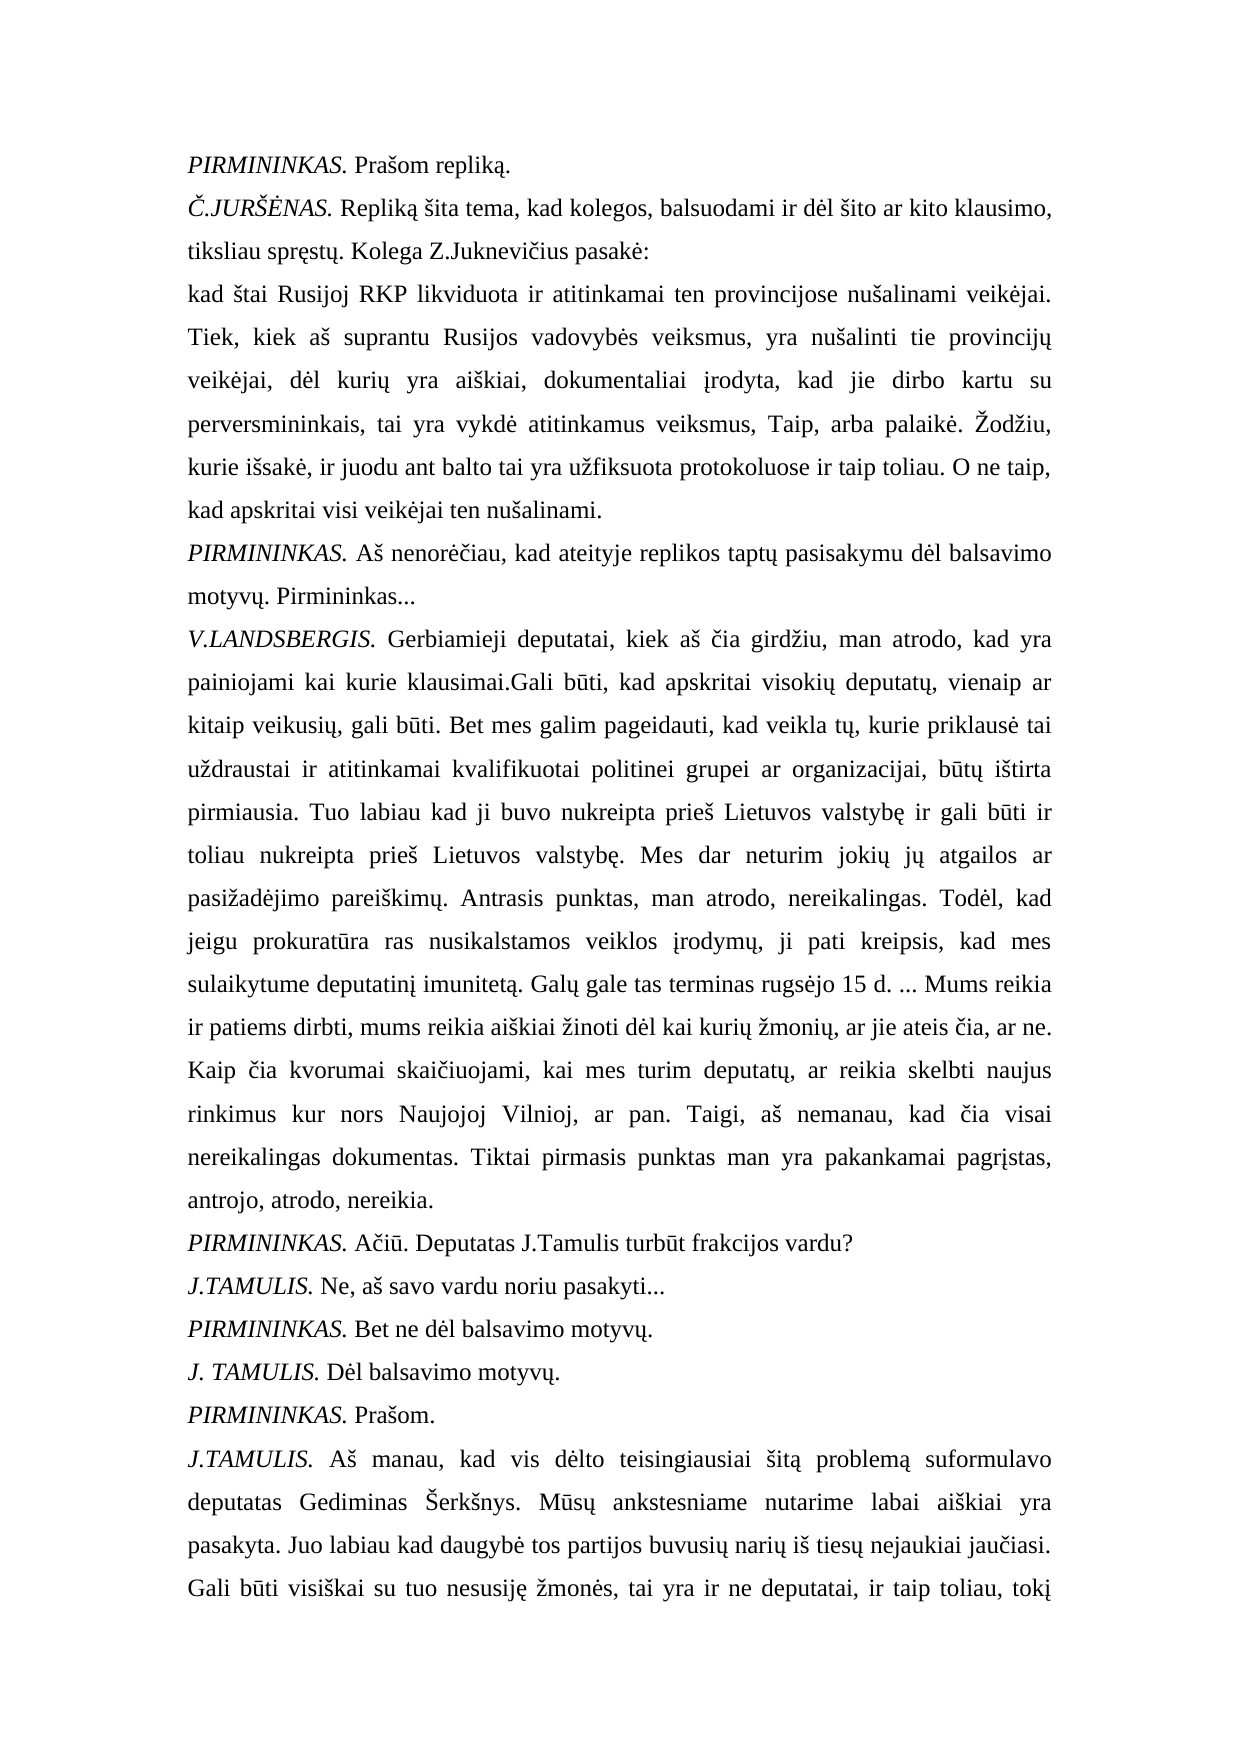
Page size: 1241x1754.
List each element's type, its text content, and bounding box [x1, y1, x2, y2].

text PIRMININKAS. Ačiū. Deputatas J.Tamulis turbūt frakcijos vardu? [187, 1228, 1053, 1257]
text PIRMININKAS. Prašom repliką. [187, 150, 1053, 179]
text PIRMININKAS. Prašom. [187, 1401, 1053, 1429]
text V.LANDSBERGIS. Gerbiamieji deputatai, kiek aš čia girdžiu, man atrodo, kad yra painiojami kai kurie klausimai.Gali būti, kad apskritai visokių deputatų, vienaip ar kitaip veikusių, gali būti. Bet mes galim pageidauti, kad veikla tų, kurie priklausė tai uždraustai ir atitinkamai kvalifikuotai politinei grupei ar organizacijai, būtų ištirta pirmiausia. Tuo labiau kad ji buvo nukreipta prieš Lietuvos valstybę ir gali būti ir toliau nukreipta prieš Lietuvos valstybę. Mes dar neturim jokių jų atgailos ar pasižadėjimo pareiškimų. Antrasis punktas, man atrodo, nereikalingas. Todėl, kad jeigu prokuratūra ras nusikalstamos veiklos įrodymų, ji pati kreipsis, kad mes sulaikytume deputatinį imunitetą. Galų gale tas terminas rugsėjo 15 d. ... Mums reikia ir patiems dirbti, mums reikia aiškiai žinoti dėl kai kurių žmonių, ar jie ateis čia, ar ne. Kaip čia kvorumai skaičiuojami, kai mes turim deputatų, ar reikia skelbti naujus rinkimus kur nors Naujojoj Vilnioj, ar pan. Taigi, aš nemanau, kad čia visai nereikalingas dokumentas. Tiktai pirmasis punktas man yra pakankamai pagrįstas, antrojo, atrodo, nereikia. [187, 624, 1053, 1214]
text kad štai Rusijoj RKP likviduota ir atitinkamai ten provincijose nušalinami veikėjai. Tiek, kiek aš suprantu Rusijos vadovybės veiksmus, yra nušalinti tie provincijų veikėjai, dėl kurių yra aiškiai, dokumentaliai įrodyta, kad jie dirbo kartu su perversmininkais, tai yra vykdė atitinkamus veiksmus, Taip, arba palaikė. Žodžiu, kurie išsakė, ir juodu ant balto tai yra užfiksuota protokoluose ir taip toliau. O ne taip, kad apskritai visi veikėjai ten nušalinami. [187, 279, 1053, 524]
text PIRMININKAS. Bet ne dėl balsavimo motyvų. [187, 1314, 1053, 1343]
text Č.JURŠĖNAS. Repliką šita tema, kad kolegos, balsuodami ir dėl šito ar kito klausimo, tiksliau spręstų. Kolega Z.Juknevičius pasakė: [187, 193, 1053, 265]
text J.TAMULIS. Aš manau, kad vis dėlto teisingiausiai šitą problemą suformulavo deputatas Gediminas Šerkšnys. Mūsų ankstesniame nutarime labai aiškiai yra pasakyta. Juo labiau kad daugybė tos partijos buvusių narių iš tiesų nejaukiai jaučiasi. Gali būti visiškai su tuo nesusiję žmonės, tai yra ir ne deputatai, ir taip toliau, tokį [187, 1444, 1053, 1602]
text J. TAMULIS. Dėl balsavimo motyvų. [187, 1357, 1053, 1386]
text J.TAMULIS. Ne, aš savo vardu noriu pasakyti... [187, 1271, 1053, 1300]
text PIRMININKAS. Aš nenorėčiau, kad ateityje replikos taptų pasisakymu dėl balsavimo motyvų. Pirmininkas... [187, 538, 1053, 610]
